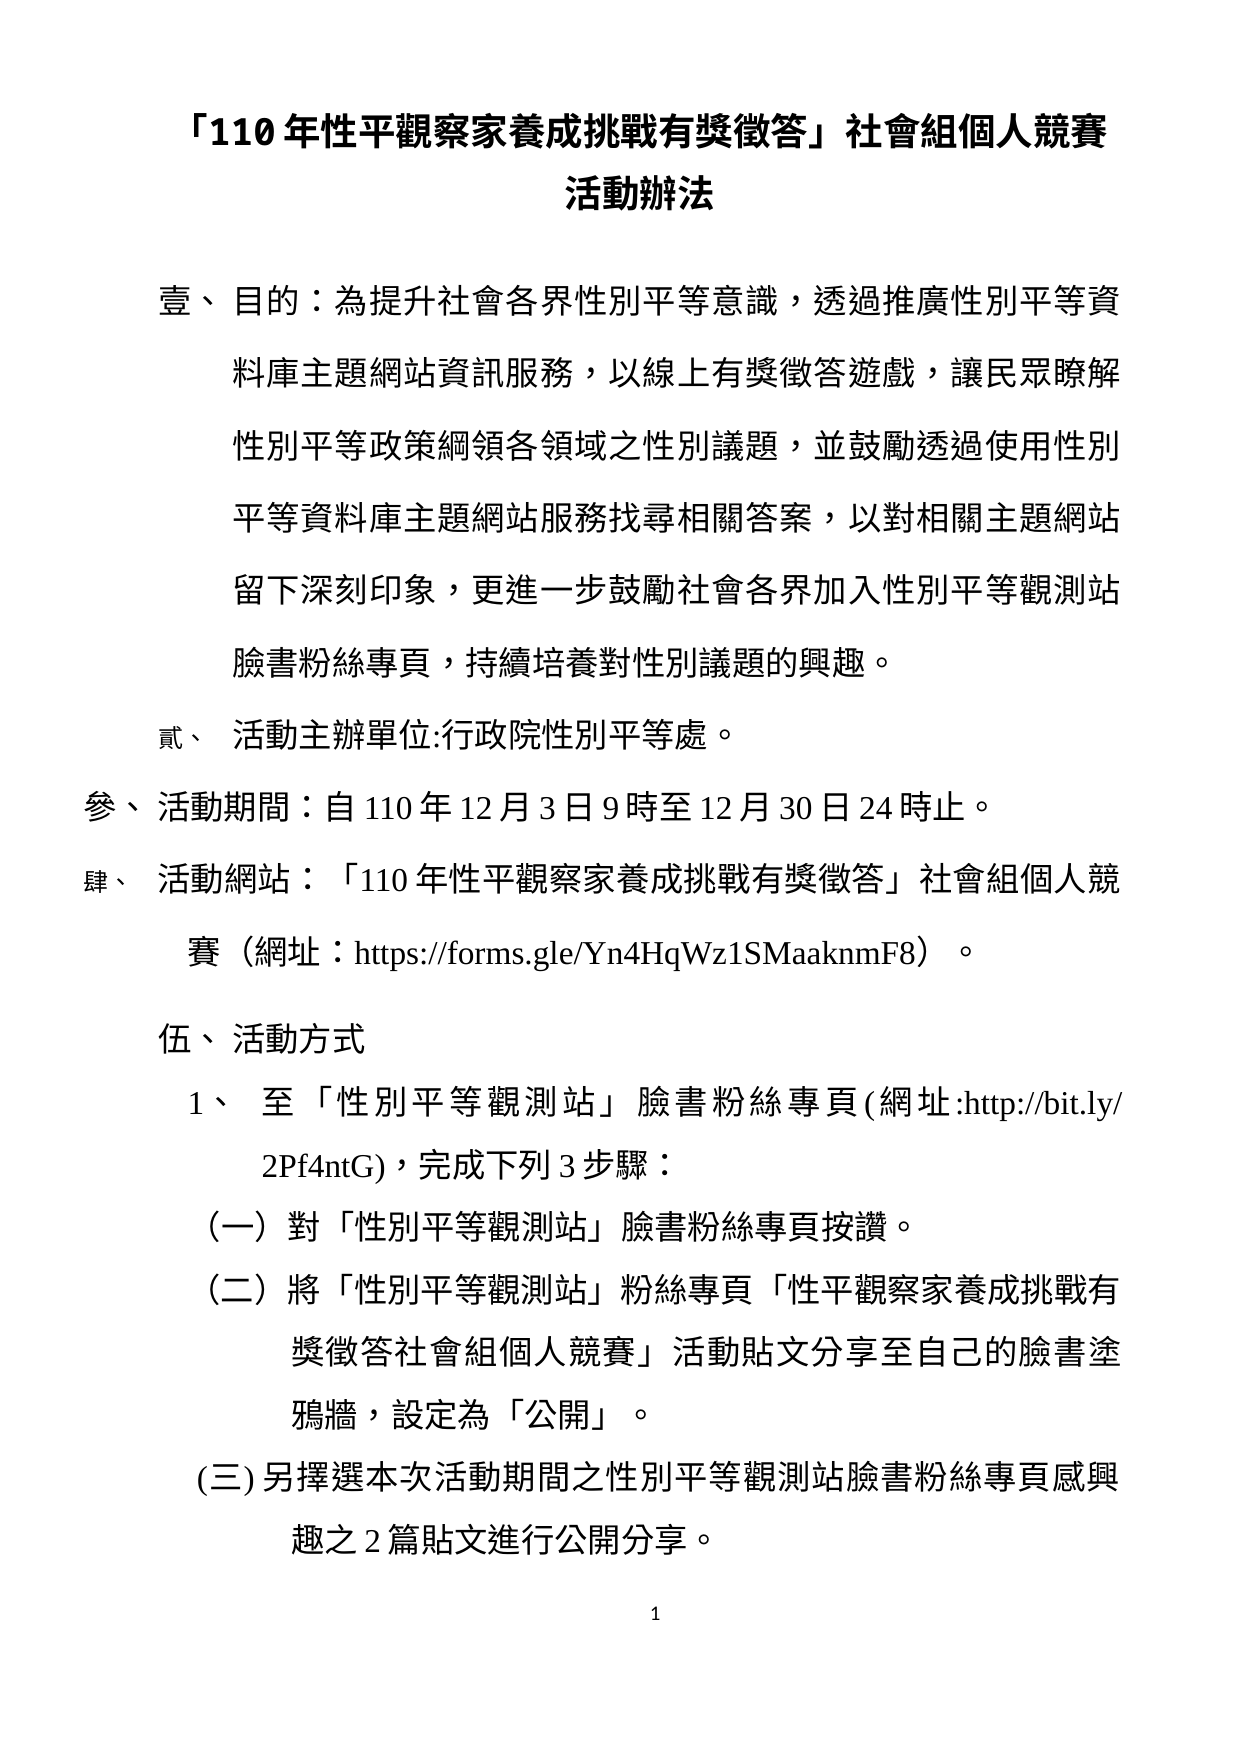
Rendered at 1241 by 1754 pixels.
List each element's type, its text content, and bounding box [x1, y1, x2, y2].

list 活動主辦單位:行政院性別平等處。 [158, 709, 1122, 757]
text 「110年性平觀察家養成挑戰有獎徵答」社會組個人競賽 [156, 87, 1122, 150]
text （一）對「性別平等觀測站」臉書粉絲專頁按讚。 [187, 1189, 1122, 1252]
list 至「性別平等觀測站」臉書粉絲專頁(網址:http://bit.ly/2Pf4ntG)，完成下列3步驟： [187, 1064, 1122, 1189]
list 活動期間：自110年12月3日9時至12月30日24時止。 [83, 781, 1122, 829]
text （二）將「性別平等觀測站」粉絲專頁「性平觀察家養成挑戰有獎徵答社會組個人競賽」活動貼文分享至自己的臉書塗鴉牆，設定為「公開」。 [187, 1252, 1122, 1439]
list 目的：為提升社會各界性別平等意識，透過推廣性別平等資料庫主題網站資訊服務，以線上有獎徵答遊戲，讓民眾瞭解性別平等政策綱領各領域之性別議題，並鼓勵透過使用性別平等資料庫主題網站服務找尋相關答案，以對相關主題網站留下深刻印象，更進一步鼓勵社會各界加入性別平等觀測站臉書粉絲專頁，持續培養對性別議題的興趣。 [158, 275, 1122, 684]
text (三) 另擇選本次活動期間之性別平等觀測站臉書粉絲專頁感興趣之2篇貼文進行公開分享。 [187, 1439, 1122, 1564]
list 活動方式 [158, 998, 1122, 1064]
list 活動網站：「110年性平觀察家養成挑戰有獎徵答」社會組個人競賽（網址：https://forms.gle/Yn4HqWz1SMaaknmF8）。 [83, 853, 1122, 974]
text 活動辦法 [156, 150, 1122, 212]
